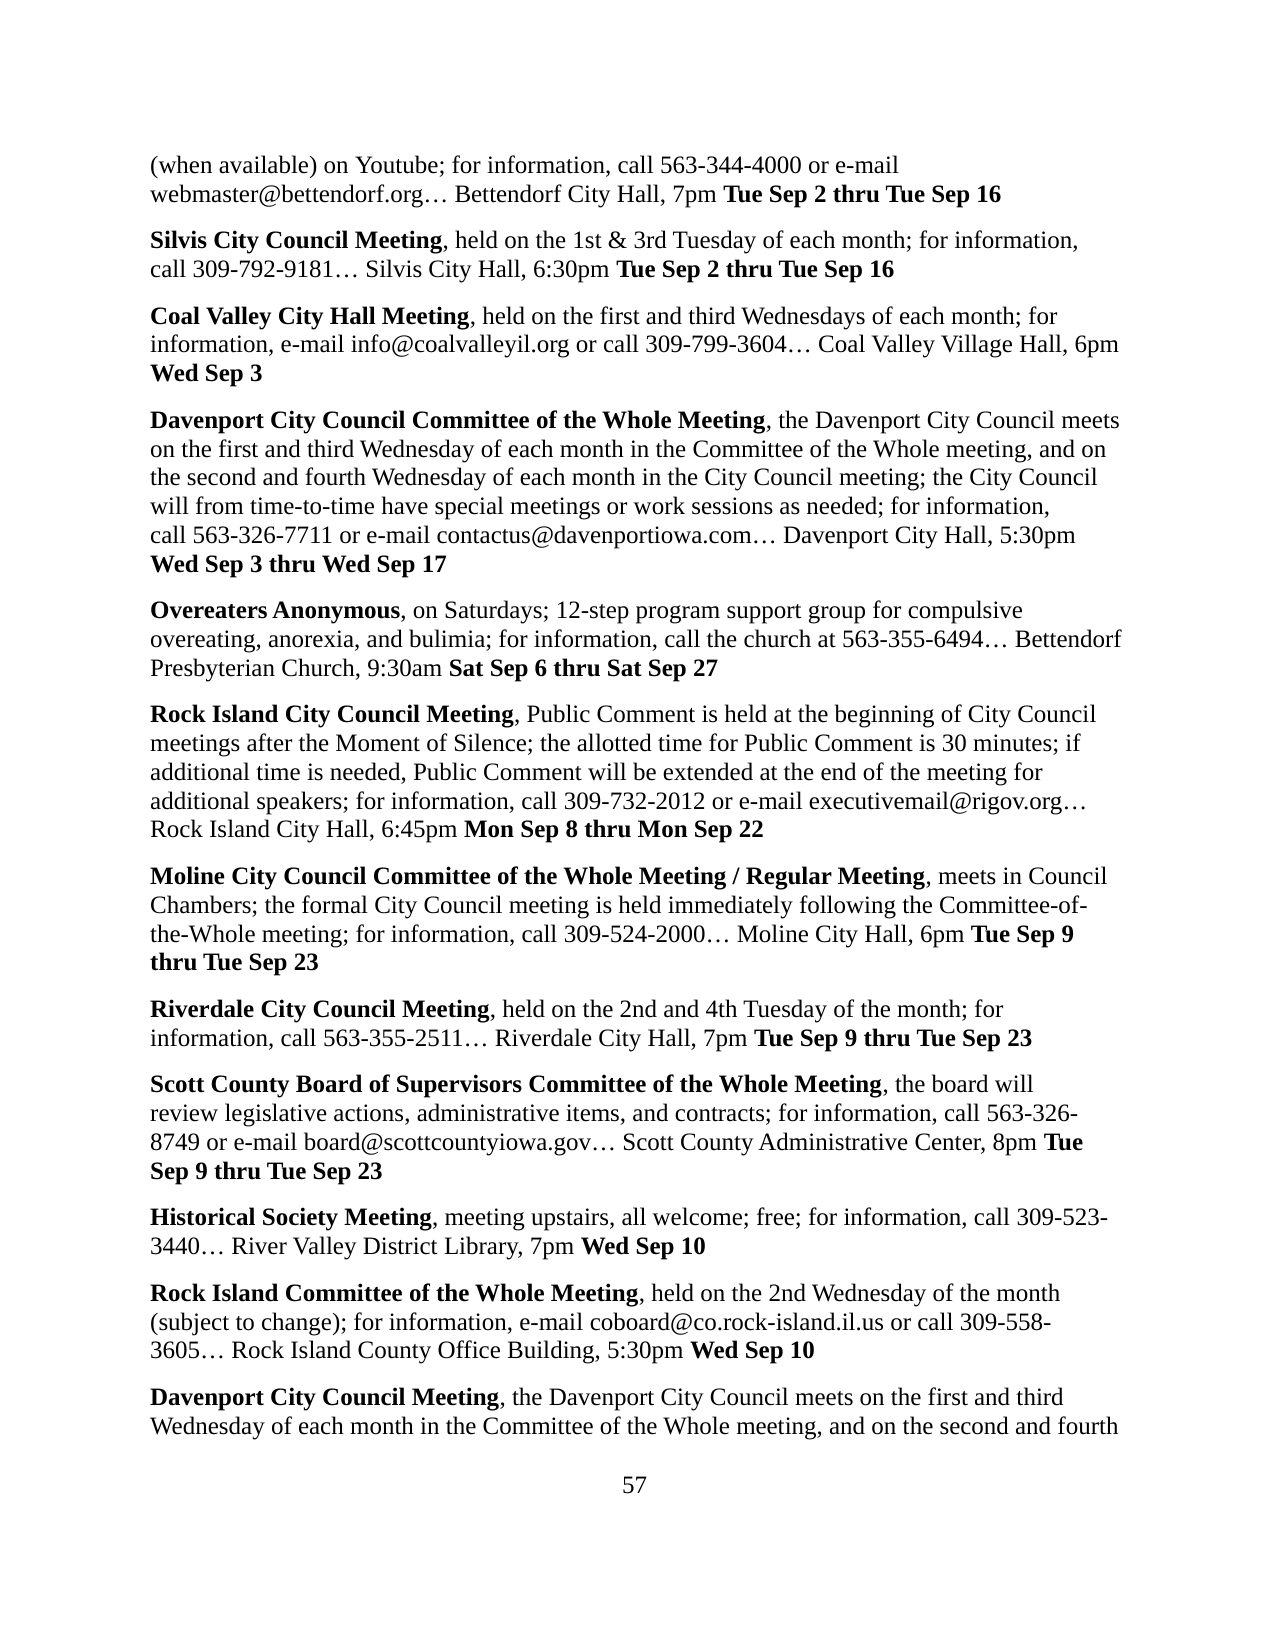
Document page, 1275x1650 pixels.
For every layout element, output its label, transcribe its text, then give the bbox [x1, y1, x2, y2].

text Riverdale City Council Meeting, held on the 2nd and 4th Tuesday of the month; for information, call 563-355-2511… Riverdale City Hall, 7pm Tue Sep 9 thru Tue Sep 23 [150, 994, 1125, 1052]
text (when available) on Youtube; for information, call 563-344-4000 or e-mail webmaster@bettendorf.org… Bettendorf City Hall, 7pm Tue Sep 2 thru Tue Sep 16 [150, 150, 1125, 207]
text Moline City Council Committee of the Whole Meeting / Regular Meeting, meets in Council Chambers; the formal City Council meeting is held immediately following the Committee-of-the-Whole meeting; for information, call 309-524-2000… Moline City Hall, 6pm Tue Sep 9 thru Tue Sep 23 [150, 861, 1125, 976]
text Rock Island City Council Meeting, Public Comment is held at the beginning of City Council meetings after the Moment of Silence; the allotted time for Public Comment is 30 minutes; if additional time is needed, Public Comment will be extended at the end of the meeting for additional speakers; for information, call 309-732-2012 or e-mail executivemail@rigov.org… Rock Island City Hall, 6:45pm Mon Sep 8 thru Mon Sep 22 [150, 699, 1125, 843]
text Davenport City Council Committee of the Whole Meeting, the Davenport City Council meets on the first and third Wednesday of each month in the Committee of the Whole meeting, and on the second and fourth Wednesday of each month in the City Council meeting; the City Council will from time-to-time have special meetings or work sessions as needed; for information, call 563-326-7711 or e-mail contactus@davenportiowa.com… Davenport City Hall, 5:30pm Wed Sep 3 thru Wed Sep 17 [150, 405, 1125, 577]
text Coal Valley City Hall Meeting, held on the first and third Wednesdays of each month; for information, e-mail info@coalvalleyil.org or call 309-799-3604… Coal Valley Village Hall, 6pm Wed Sep 3 [150, 301, 1125, 387]
text Silvis City Council Meeting, held on the 1st & 3rd Tuesday of each month; for information, call 309-792-9181… Silvis City Hall, 6:30pm Tue Sep 2 thru Tue Sep 16 [150, 225, 1125, 283]
text Scott County Board of Supervisors Committee of the Whole Meeting, the board will review legislative actions, administrative items, and contracts; for information, call 563-326-8749 or e-mail board@scottcountyiowa.gov… Scott County Administrative Center, 8pm Tue Sep 9 thru Tue Sep 23 [150, 1069, 1125, 1184]
text Historical Society Meeting, meeting upstairs, all welcome; free; for information, call 309-523-3440… River Valley District Library, 7pm Wed Sep 10 [150, 1202, 1125, 1260]
text Overeaters Anonymous, on Saturdays; 12-step program support group for compulsive overeating, anorexia, and bulimia; for information, call the church at 563-355-6494… Bettendorf Presbyterian Church, 9:30am Sat Sep 6 thru Sat Sep 27 [150, 595, 1125, 682]
text Rock Island Committee of the Whole Meeting, held on the 2nd Wednesday of the month (subject to change); for information, e-mail coboard@co.rock-island.il.us or call 309-558-3605… Rock Island County Office Building, 5:30pm Wed Sep 10 [150, 1278, 1125, 1364]
text Davenport City Council Meeting, the Davenport City Council meets on the first and third Wednesday of each month in the Committee of the Whole meeting, and on the second and fourth [150, 1382, 1125, 1439]
